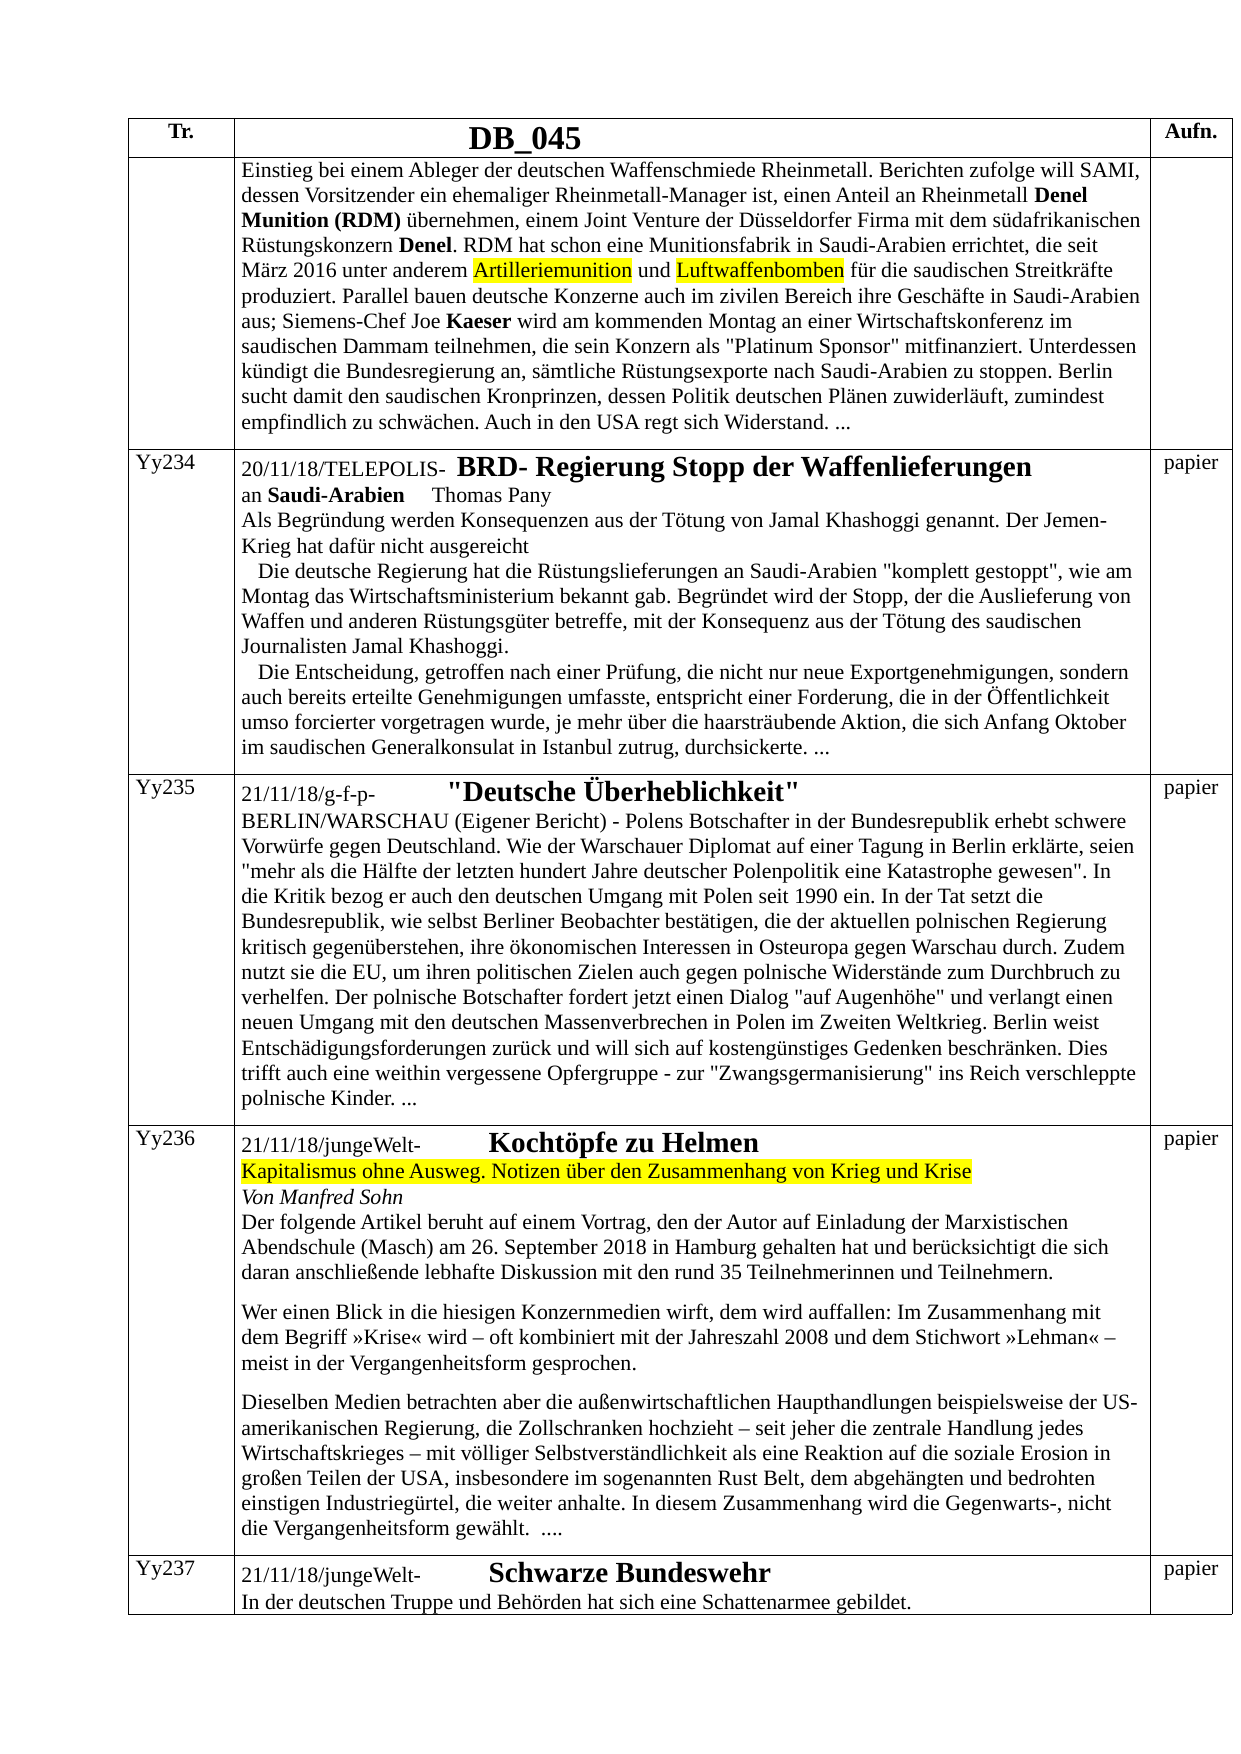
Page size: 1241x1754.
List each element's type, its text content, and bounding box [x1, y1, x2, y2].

table_cell Yy236 [129, 1126, 234, 1555]
table_header Tr. [129, 119, 234, 157]
table_cell papier [1151, 775, 1232, 1125]
table_cell 21/11/18/g-f-p- "Deutsche Überheblichkeit" BERLIN/WARSCHAU (Eigener Bericht) - Polens Botschafter in der Bundesrepublik erhebt schwere Vorwürfe gegen Deutschland. Wie der Warschauer Diplomat auf einer Tagung in Berlin erklärte, seien "mehr als die Hälfte der letzten hundert Jahre deutscher Polenpolitik eine Katastrophe gewesen". In die Kritik bezog er auch den deutschen Umgang mit Polen seit 1990 ein. In der Tat setzt die Bundesrepublik, wie selbst Berliner Beobachter bestätigen, die der aktuellen polnischen Regierung kritisch gegenüberstehen, ihre ökonomischen Interessen in Osteuropa gegen Warschau durch. Zudem nutzt sie die EU, um ihren politischen Zielen auch gegen polnische Widerstände zum Durchbruch zu verhelfen. Der polnische Botschafter fordert jetzt einen Dialog "auf Augenhöhe" und verlangt einen neuen Umgang mit den deutschen Massenverbrechen in Polen im Zweiten Weltkrieg. Berlin weist Entschädigungsforderungen zurück und will sich auf kostengünstiges Gedenken beschränken. Dies trifft auch eine weithin vergessene Opfergruppe - zur "Zwangsgermanisierung" ins Reich verschleppte polnische Kinder. ... [235, 775, 1150, 1125]
table_cell Einstieg bei einem Ableger der deutschen Waffenschmiede Rheinmetall. Berichten zufolge will SAMI, dessen Vorsitzender ein ehemaliger Rheinmetall-Manager ist, einen Anteil an Rheinmetall Denel Munition (RDM) übernehmen, einem Joint Venture der Düsseldorfer Firma mit dem südafrikanischen Rüstungskonzern Denel. RDM hat schon eine Munitionsfabrik in Saudi-Arabien errichtet, die seit März 2016 unter anderem Artilleriemunition und Luftwaffenbomben für die saudischen Streitkräfte produziert. Parallel bauen deutsche Konzerne auch im zivilen Bereich ihre Geschäfte in Saudi-Arabien aus; Siemens-Chef Joe Kaeser wird am kommenden Montag an einer Wirtschaftskonferenz im saudischen Dammam teilnehmen, die sein Konzern als "Platinum Sponsor" mitfinanziert. Unterdessen kündigt die Bundesregierung an, sämtliche Rüstungsexporte nach Saudi-Arabien zu stoppen. Berlin sucht damit den saudischen Kronprinzen, dessen Politik deutschen Plänen zuwiderläuft, zumindest empfindlich zu schwächen. Auch in den USA regt sich Widerstand. ... [235, 158, 1150, 448]
table_cell 21/11/18/jungeWelt- Kochtöpfe zu Helmen Kapitalismus ohne Ausweg. Notizen über den Zusammenhang von Krieg und Krise Von Manfred Sohn Der folgende Artikel beruht auf einem Vortrag, den der Autor auf Einladung der Marxistischen Abendschule (Masch) am 26. September 2018 in Hamburg gehalten hat und berücksichtigt die sich daran anschließende lebhafte Diskussion mit den rund 35 Teilnehmerinnen und Teilnehmern. Wer einen Blick in die hiesigen Konzernmedien wirft, dem wird auffallen: Im Zusammenhang mit dem Begriff »Krise« wird – oft kombiniert mit der Jahreszahl 2008 und dem Stichwort »Lehman« – meist in der Vergangenheitsform gesprochen. Dieselben Medien betrachten aber die außenwirtschaftlichen Haupthandlungen beispielsweise der US-amerikanischen Regierung, die Zollschranken hochzieht – seit jeher die zentrale Handlung jedes Wirtschaftskrieges – mit völliger Selbstverständlichkeit als eine Reaktion auf die soziale Erosion in großen Teilen der USA, insbesondere im sogenannten Rust Belt, dem abgehängten und bedrohten einstigen Industriegürtel, die weiter anhalte. In diesem Zusammenhang wird die Gegenwarts-, nicht die Vergangenheitsform gewählt. .... [235, 1126, 1150, 1555]
table_header Aufn. [1151, 119, 1232, 157]
table_cell 20/11/18/TELEPOLIS- BRD- Regierung Stopp der Waffenlieferungen an Saudi-Arabien Thomas Pany Als Begründung werden Konsequenzen aus der Tötung von Jamal Khashoggi genannt. Der Jemen-Krieg hat dafür nicht ausgereicht Die deutsche Regierung hat die Rüstungslieferungen an Saudi-Arabien "komplett gestoppt", wie am Montag das Wirtschaftsministerium bekannt gab. Begründet wird der Stopp, der die Auslieferung von Waffen und anderen Rüstungsgüter betreffe, mit der Konsequenz aus der Tötung des saudischen Journalisten Jamal Khashoggi. Die Entscheidung, getroffen nach einer Prüfung, die nicht nur neue Exportgenehmigungen, sondern auch bereits erteilte Genehmigungen umfasste, entspricht einer Forderung, die in der Öffentlichkeit umso forcierter vorgetragen wurde, je mehr über die haarsträubende Aktion, die sich Anfang Oktober im saudischen Generalkonsulat in Istanbul zutrug, durchsickerte. ... [235, 450, 1150, 774]
table_cell 21/11/18/jungeWelt- Schwarze Bundeswehr In der deutschen Truppe und Behörden hat sich eine Schattenarmee gebildet. [235, 1556, 1150, 1614]
table_cell [129, 158, 234, 448]
table_cell papier [1151, 450, 1232, 774]
table_cell [1151, 158, 1232, 448]
table_cell papier [1151, 1126, 1232, 1555]
table_cell Yy235 [129, 775, 234, 1125]
table_cell papier [1151, 1556, 1232, 1614]
table_header DB_045 [235, 119, 1150, 157]
table_cell Yy237 [129, 1556, 234, 1614]
table_cell Yy234 [129, 450, 234, 774]
